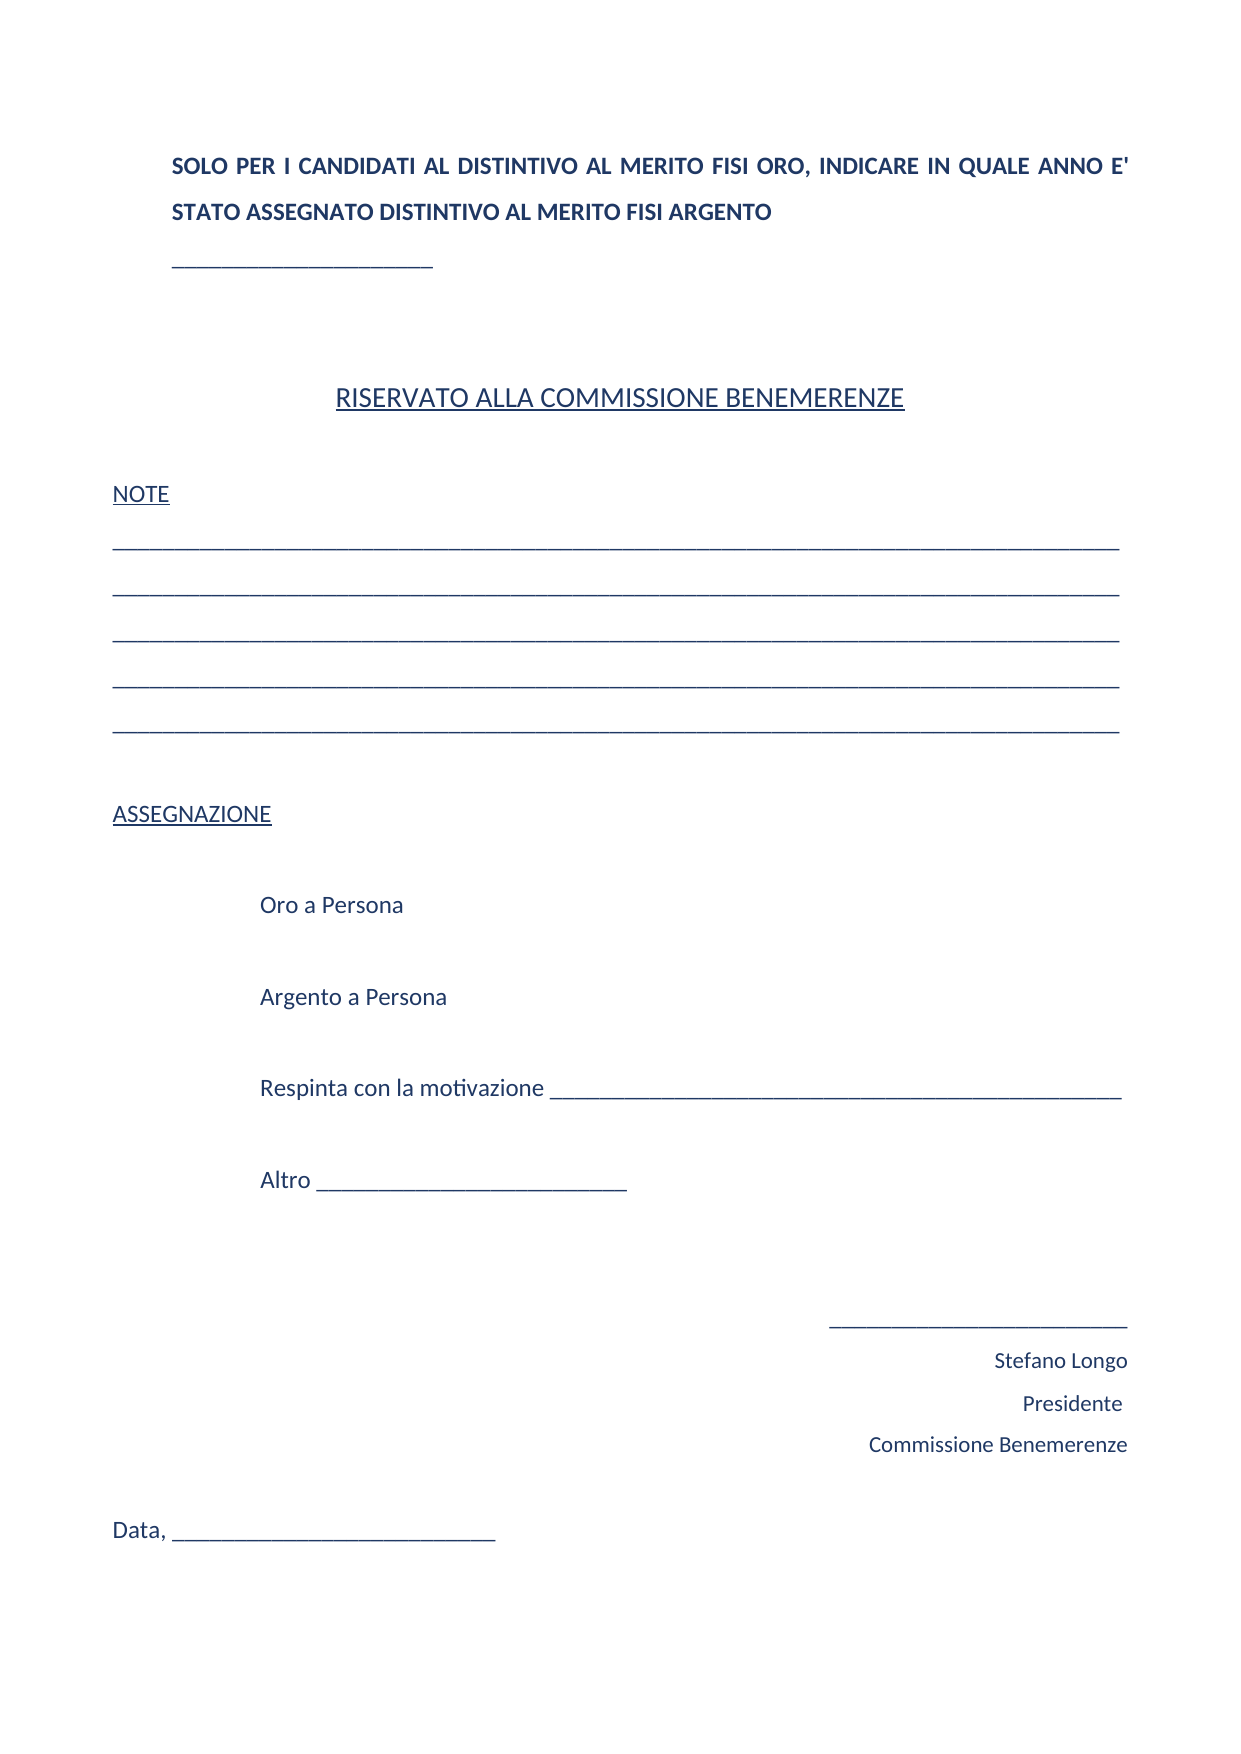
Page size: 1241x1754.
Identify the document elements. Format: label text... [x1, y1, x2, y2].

text Data, __________________________ [112, 1514, 1128, 1545]
subtitle RISERVATO ALLA COMMISSIONE BENEMERENZE [112, 379, 1128, 414]
text Oro a Persona [260, 889, 1128, 920]
text Respinta con la motivazione ______________________________________________ [260, 1072, 1128, 1103]
text Commissione Benemerenze [98, 1431, 1128, 1459]
text _____________________________________________________________________________________________________________________________________________________________________________________________________________________________________________________________________________________________________________________________________________________________________________________________________________________ [112, 523, 1131, 737]
text _____________________ [172, 241, 1131, 272]
text Presidente [98, 1389, 1128, 1417]
text SOLO PER I CANDIDATI AL DISTINTIVO AL MERITO FISI ORO, INDICARE IN QUALE ANNO E' STATO ASSEGNATO DISTINTIVO AL MERITO FISI ARGENTO [172, 150, 1131, 226]
text Stefano Longo [98, 1347, 1128, 1375]
text Altro _________________________ [172, 1164, 1128, 1194]
text Argento a Persona [260, 981, 1128, 1011]
text ________________________ [98, 1301, 1128, 1331]
text ASSEGNAZIONE [112, 798, 1128, 828]
text NOTE [112, 478, 1128, 508]
